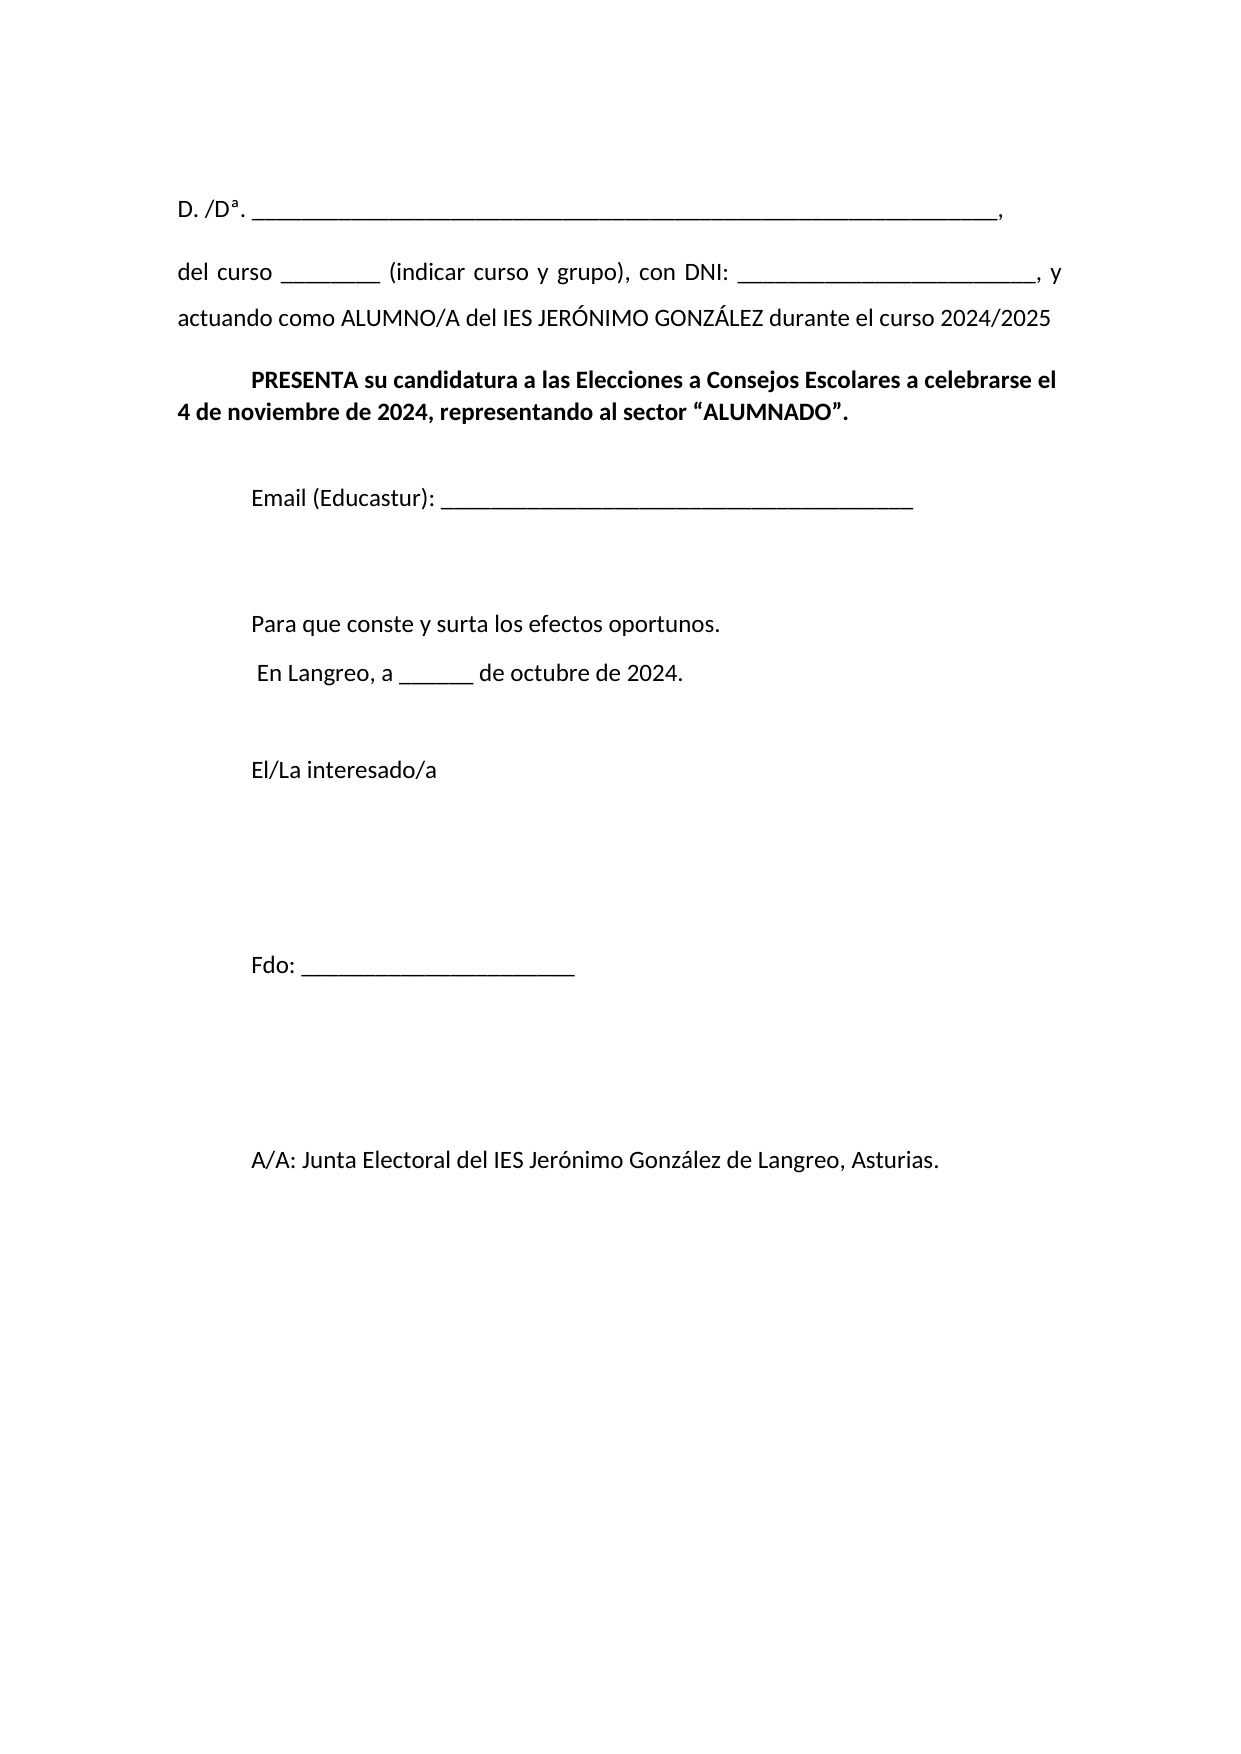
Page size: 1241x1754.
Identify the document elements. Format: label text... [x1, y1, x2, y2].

text El/La interesado/a [177, 754, 1063, 785]
text PRESENTA su candidatura a las Elecciones a Consejos Escolares a celebrarse el 4 de noviembre de 2024, representando al sector “ALUMNADO”. [177, 364, 1063, 427]
text Para que conste y surta los efectos oportunos. [177, 609, 1063, 639]
text D. /Dª. ____________________________________________________________, [177, 194, 1063, 224]
text Fdo: ______________________ [177, 949, 1063, 980]
text Email (Educastur): ______________________________________ [177, 482, 1063, 513]
text A/A: Junta Electoral del IES Jerónimo González de Langreo, Asturias. [177, 1144, 1063, 1174]
text del curso ________ (indicar curso y grupo), con DNI: ________________________, y actuando como ALUMNO/A del IES JERÓNIMO GONZÁLEZ durante el curso 2024/2025 [177, 256, 1063, 332]
text En Langreo, a ______ de octubre de 2024. [177, 657, 1063, 688]
